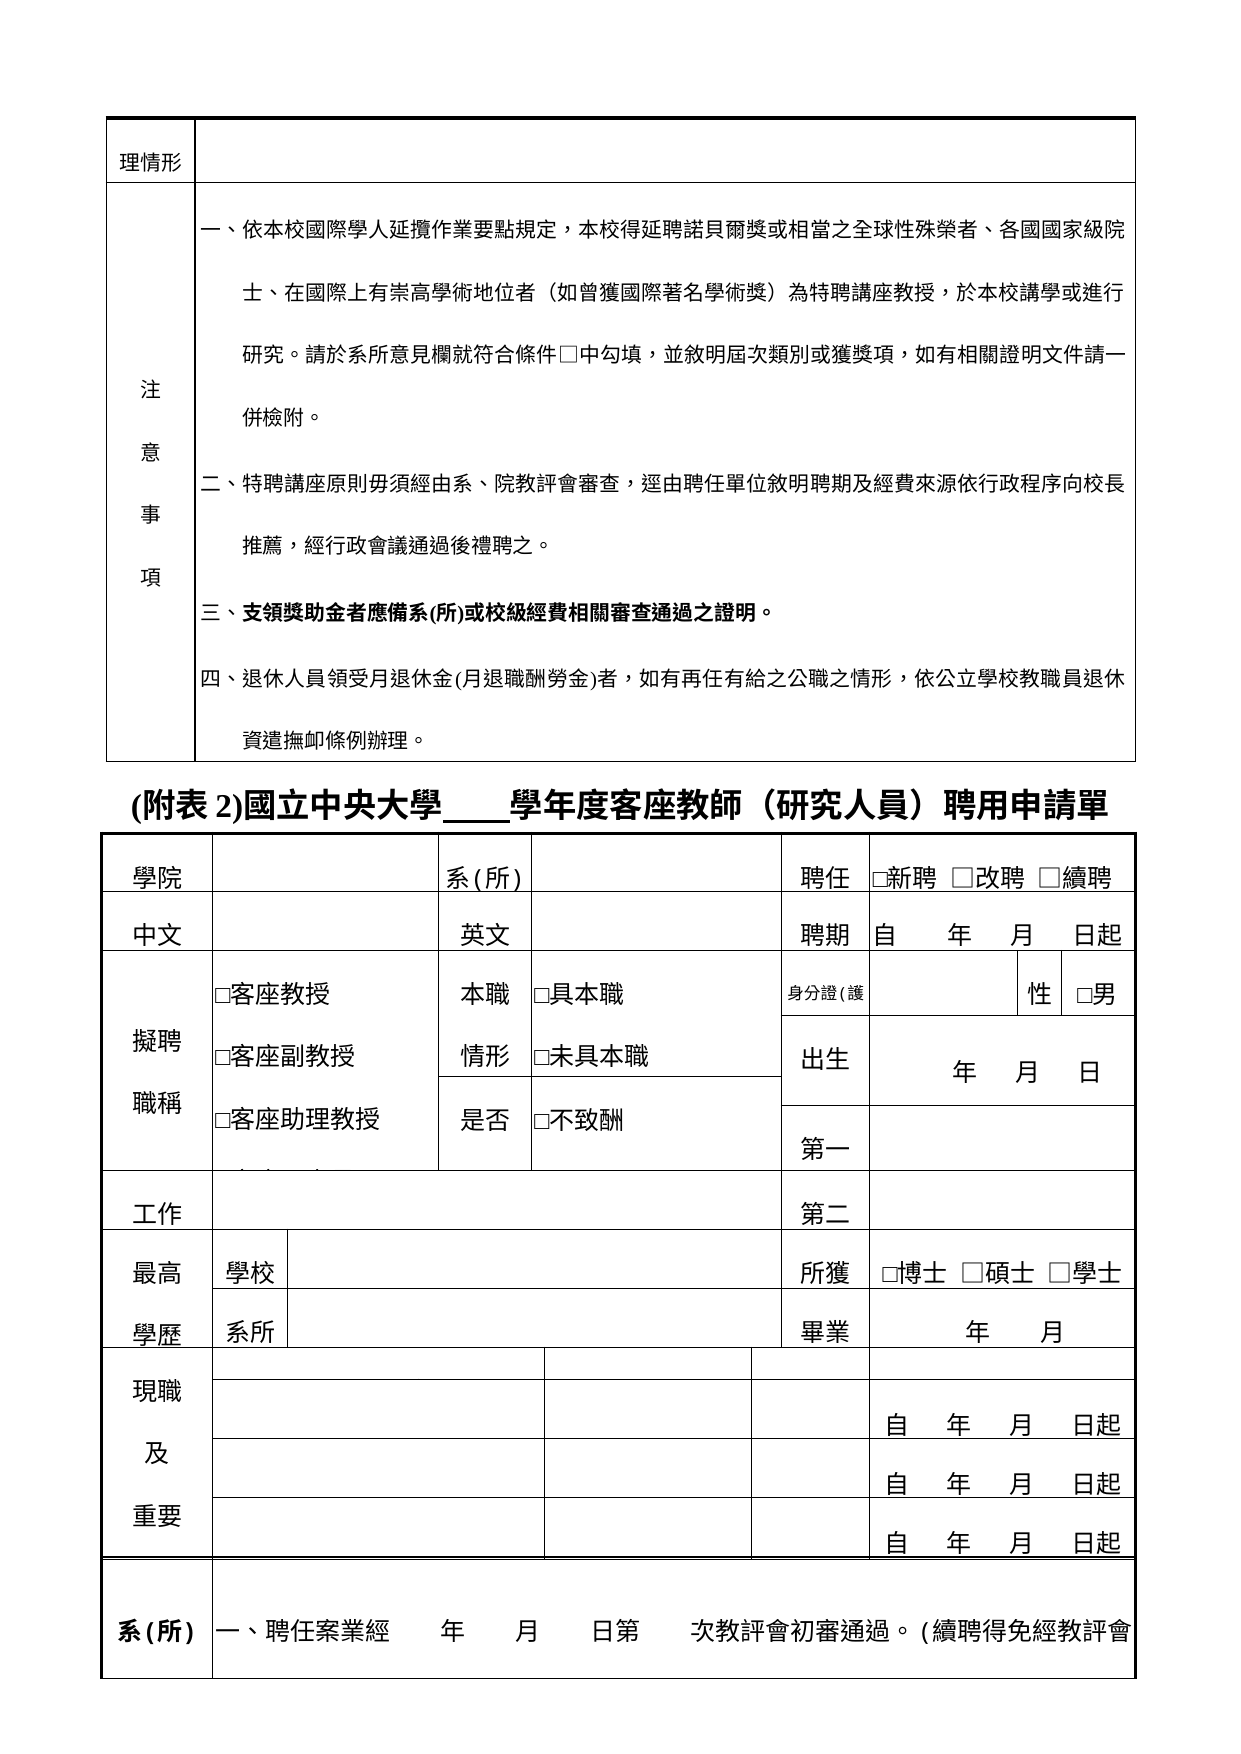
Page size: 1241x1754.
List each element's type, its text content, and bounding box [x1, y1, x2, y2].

table_cell 現職 及 重要 經歷 [103, 1348, 212, 1556]
table_cell [545, 1380, 751, 1438]
table_cell [213, 1439, 544, 1497]
table_cell 本職 情形 [439, 951, 531, 1076]
table_cell 所獲 學位 [782, 1230, 869, 1288]
table_header 學院 (中心) [103, 835, 212, 891]
table_cell [213, 1171, 781, 1228]
table_cell [288, 1289, 781, 1347]
table_cell 理情形 [107, 120, 194, 182]
table_cell 工作 內容 [103, 1171, 212, 1228]
table_header [213, 835, 438, 891]
table_cell [870, 951, 1017, 1015]
table_cell [752, 1380, 869, 1438]
table_cell [196, 120, 1135, 182]
table_cell 是否 致酬 [439, 1077, 531, 1169]
table_cell 自 年 月 日起 至 年 月 日止 [870, 892, 1134, 950]
table_cell [752, 1498, 869, 1556]
table_cell □客座教授 □客座副教授 □客座助理教授 □客座研究員 □客座副研究員 □客座助理研究員 [213, 951, 438, 1169]
table_cell 一、聘任案業經 年 月 日第 次教評會初審通過。(續聘得免經教評會 [213, 1560, 1134, 1678]
table_cell 服務單位 [213, 1348, 544, 1379]
table_cell [545, 1439, 751, 1497]
table_cell [545, 1498, 751, 1556]
table_cell 系(所) [103, 1560, 212, 1678]
table_cell [870, 1171, 1134, 1228]
table_cell 身分證(護照)字號 [782, 951, 869, 1015]
table_cell 職稱 [545, 1348, 751, 1379]
table_header □新聘 □改聘 □續聘 [870, 835, 1134, 891]
table_cell 專(兼)任 [752, 1348, 869, 1379]
table_cell [213, 1380, 544, 1438]
table_cell 擬聘 職稱 [103, 951, 212, 1169]
table_cell 第一 國籍 [782, 1106, 869, 1169]
table_cell [213, 1498, 544, 1556]
text (附表2)國立中央大學 學年度客座教師（研究人員）聘用申請單 [118, 762, 1122, 824]
table_cell □男 □女 [1062, 951, 1134, 1015]
table_cell 系所 名稱 [213, 1289, 287, 1347]
table_cell [532, 892, 781, 950]
table_cell 自 年 月 日起 至 年 月 日止 [870, 1498, 1134, 1556]
table_cell 第二 國籍 [782, 1171, 869, 1228]
table_cell 年 月 [870, 1289, 1134, 1347]
table_cell 最高 學歷 [103, 1230, 212, 1347]
table_header [532, 835, 781, 891]
table_cell 注 意 事 項 [107, 183, 194, 761]
table_cell 畢業 年月 [782, 1289, 869, 1347]
table_cell 中文 姓名 [103, 892, 212, 950]
table_cell 自 年 月 日起 至 年 月 日止 [870, 1439, 1134, 1497]
table_header 系(所) [439, 835, 531, 891]
table_cell □博士 □碩士 □學士 [870, 1230, 1134, 1288]
table_cell 一、依本校國際學人延攬作業要點規定，本校得延聘諾貝爾獎或相當之全球性殊榮者、各國國家級院士、在國際上有崇高學術地位者（如曾獲國際著名學術獎）為特聘講座教授，於本校講學或進行研究。請於系所意見欄就符合條件□中勾填，並敘明屆次類別或獲獎項，如有相關證明文件請一併檢附。 二、特聘講座原則毋須經由系、院教評會審查，逕由聘任單位敘明聘期及經費來源依行政程序向校長推薦，經行政會議通過後禮聘之。 三、支領獎助金者應備系(所)或校級經費相關審查通過之證明。 四、退休人員領受月退休金(月退職酬勞金)者，如有再任有給之公職之情形，依公立學校教職員退休資遣撫卹條例辦理。 [196, 183, 1135, 761]
table_cell [870, 1106, 1134, 1169]
table_cell 聘期 起迄 [782, 892, 869, 950]
table_cell □具本職 □未具本職 [532, 951, 781, 1076]
table_cell □不致酬 □致酬，經費來源： [532, 1077, 781, 1169]
table_cell 任職起迄日 [870, 1348, 1134, 1379]
table_cell 英文 姓名 [439, 892, 531, 950]
table_cell 出生 日期 [782, 1016, 869, 1104]
table_cell 學校 名稱 [213, 1230, 287, 1288]
table_cell 自 年 月 日起 至 年 月 日止 [870, 1380, 1134, 1438]
table_cell [752, 1439, 869, 1497]
table_cell 年 月 日 [870, 1016, 1134, 1104]
table_cell [213, 892, 438, 950]
table_cell [288, 1230, 781, 1288]
table_header 聘任 狀態 [782, 835, 869, 891]
table_cell 性別 [1018, 951, 1061, 1015]
